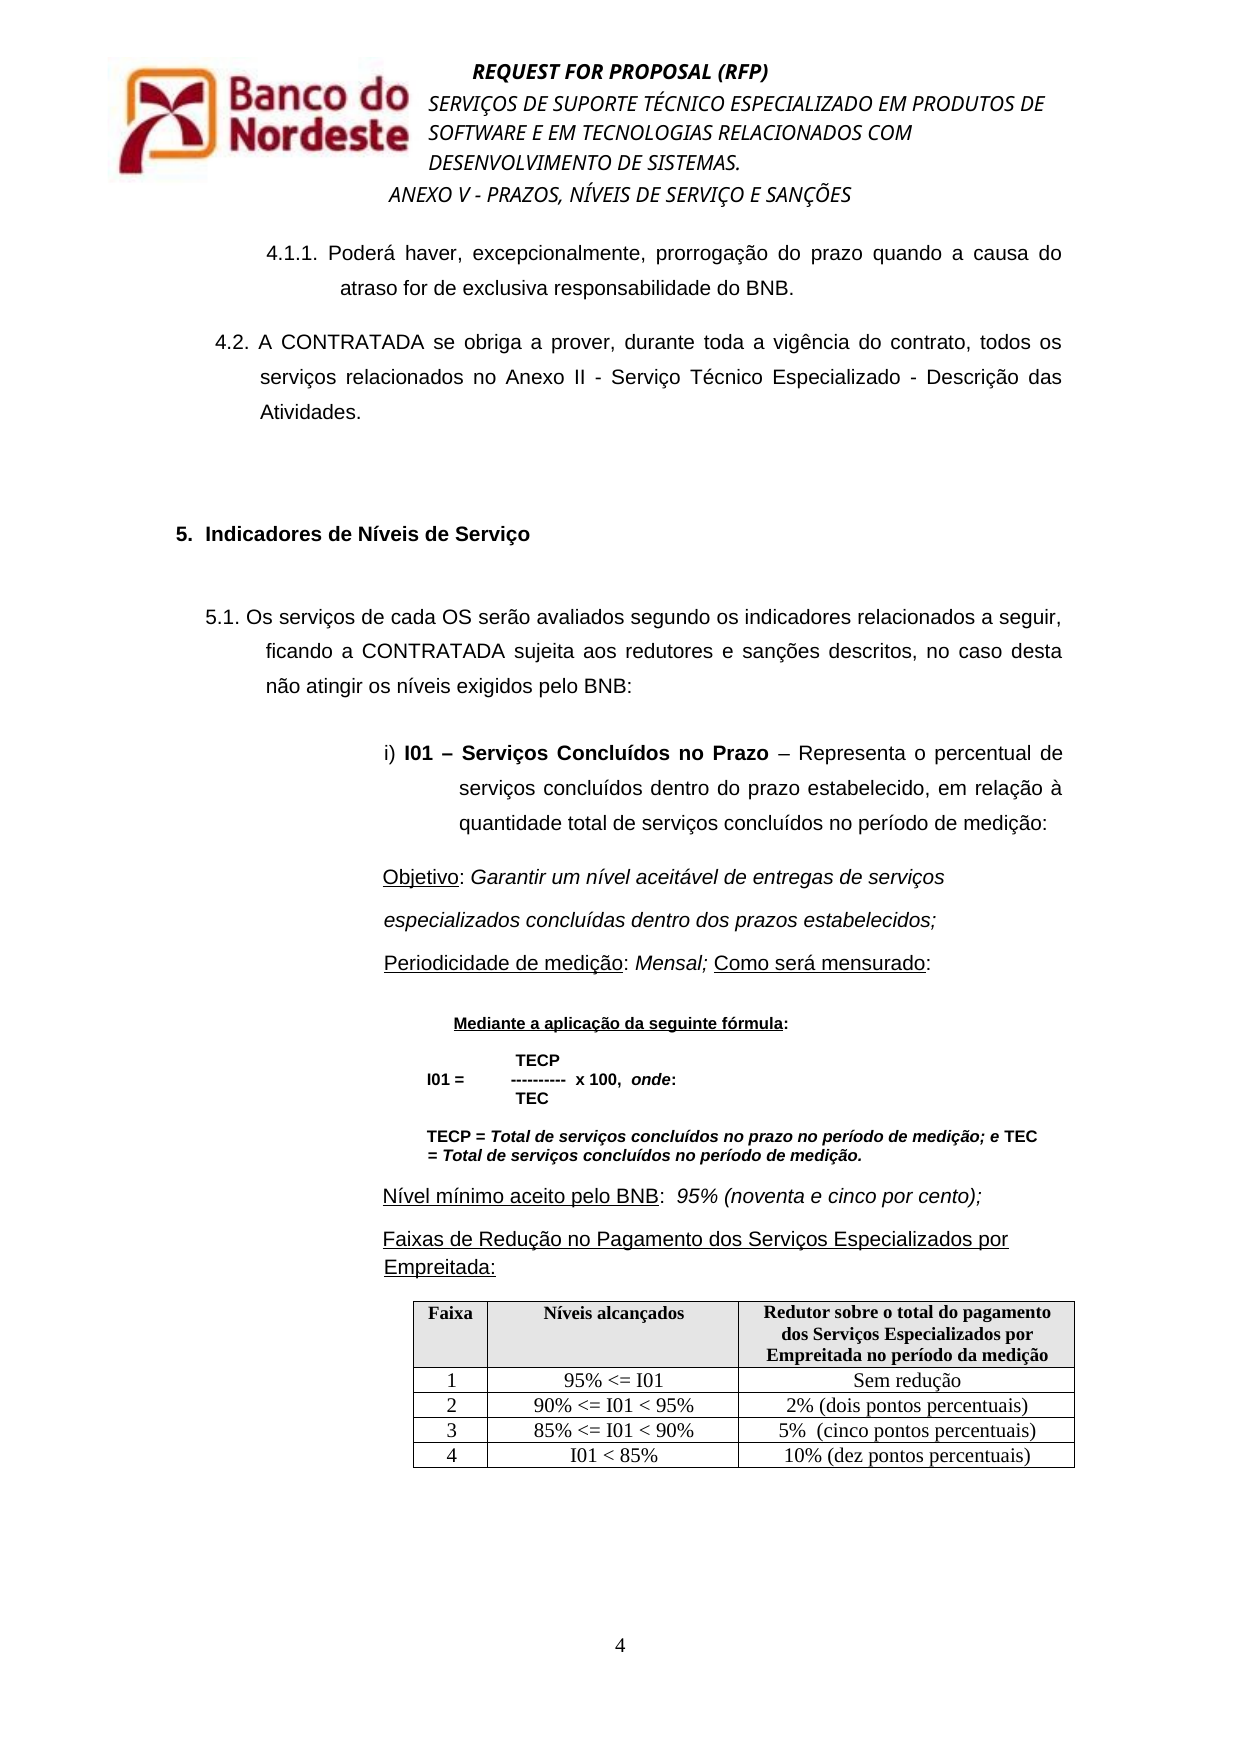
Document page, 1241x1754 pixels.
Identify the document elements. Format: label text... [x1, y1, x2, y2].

text I01 = ---------- x 100, onde: TEC [427, 1071, 716, 1108]
text 4.1.1. Poderá haver, excepcionalmente, prorrogação do prazo quando a causa do atraso for de exclusiva responsabilidade do BNB. [266, 241, 1063, 300]
text i) I01 – Serviços Concluídos no Prazo – Representa o percentual de serviços concluídos dentro do prazo estabelecido, em relação à quantidade total de serviços concluídos no período de medição: [384, 741, 1063, 834]
table_cell 95% <= I01 [488, 1368, 738, 1392]
text Mediante a aplicação da seguinte fórmula: [177, 1013, 1065, 1033]
table_cell 2% (dois pontos percentuais) [739, 1393, 1074, 1417]
table_cell 5% (cinco pontos percentuais) [739, 1418, 1074, 1442]
table_header Faixa [414, 1302, 487, 1367]
subtitle Indicadores de Níveis de Serviço [176, 522, 1065, 546]
text Nível mínimo aceito pelo BNB: 95% (noventa e cinco por cento); [382, 1184, 1063, 1208]
text TECP = Total de serviços concluídos no prazo no período de medição; e TEC = Total de serviços concluídos no período de medição. [427, 1127, 1039, 1165]
table_cell 90% <= I01 < 95% [488, 1393, 738, 1417]
table_cell 4 [414, 1443, 487, 1467]
table_cell 3 [414, 1418, 487, 1442]
text TECP [177, 1052, 1065, 1071]
text Faixas de Redução no Pagamento dos Serviços Especializados por Empreitada: [382, 1227, 1063, 1279]
table_cell I01 < 85% [488, 1443, 738, 1467]
table_header Níveis alcançados [488, 1302, 738, 1367]
table_cell 85% <= I01 < 90% [488, 1418, 738, 1442]
table_cell 2 [414, 1393, 487, 1417]
text 5.1. Os serviços de cada OS serão avaliados segundo os indicadores relacionados a seguir, ficando a CONTRATADA sujeita aos redutores e sanções descritos, no caso desta não atingir os níveis exigidos pelo BNB: [205, 604, 1063, 698]
table_cell 10% (dez pontos percentuais) [739, 1443, 1074, 1467]
table_cell 1 [414, 1368, 487, 1392]
table_header Redutor sobre o total do pagamento dos Serviços Especializados por Empreitada no período da medição [739, 1302, 1074, 1367]
text 4.2. A CONTRATADA se obriga a prover, durante toda a vigência do contrato, todos os serviços relacionados no Anexo II - Serviço Técnico Especializado - Descrição das Atividades. [215, 330, 1063, 424]
text Objetivo: Garantir um nível aceitável de entregas de serviços especializados concluídas dentro dos prazos estabelecidos; Periodicidade de medição: Mensal; Como será mensurado: [382, 864, 1063, 975]
table_cell Sem redução [739, 1368, 1074, 1392]
picture [107, 57, 420, 186]
